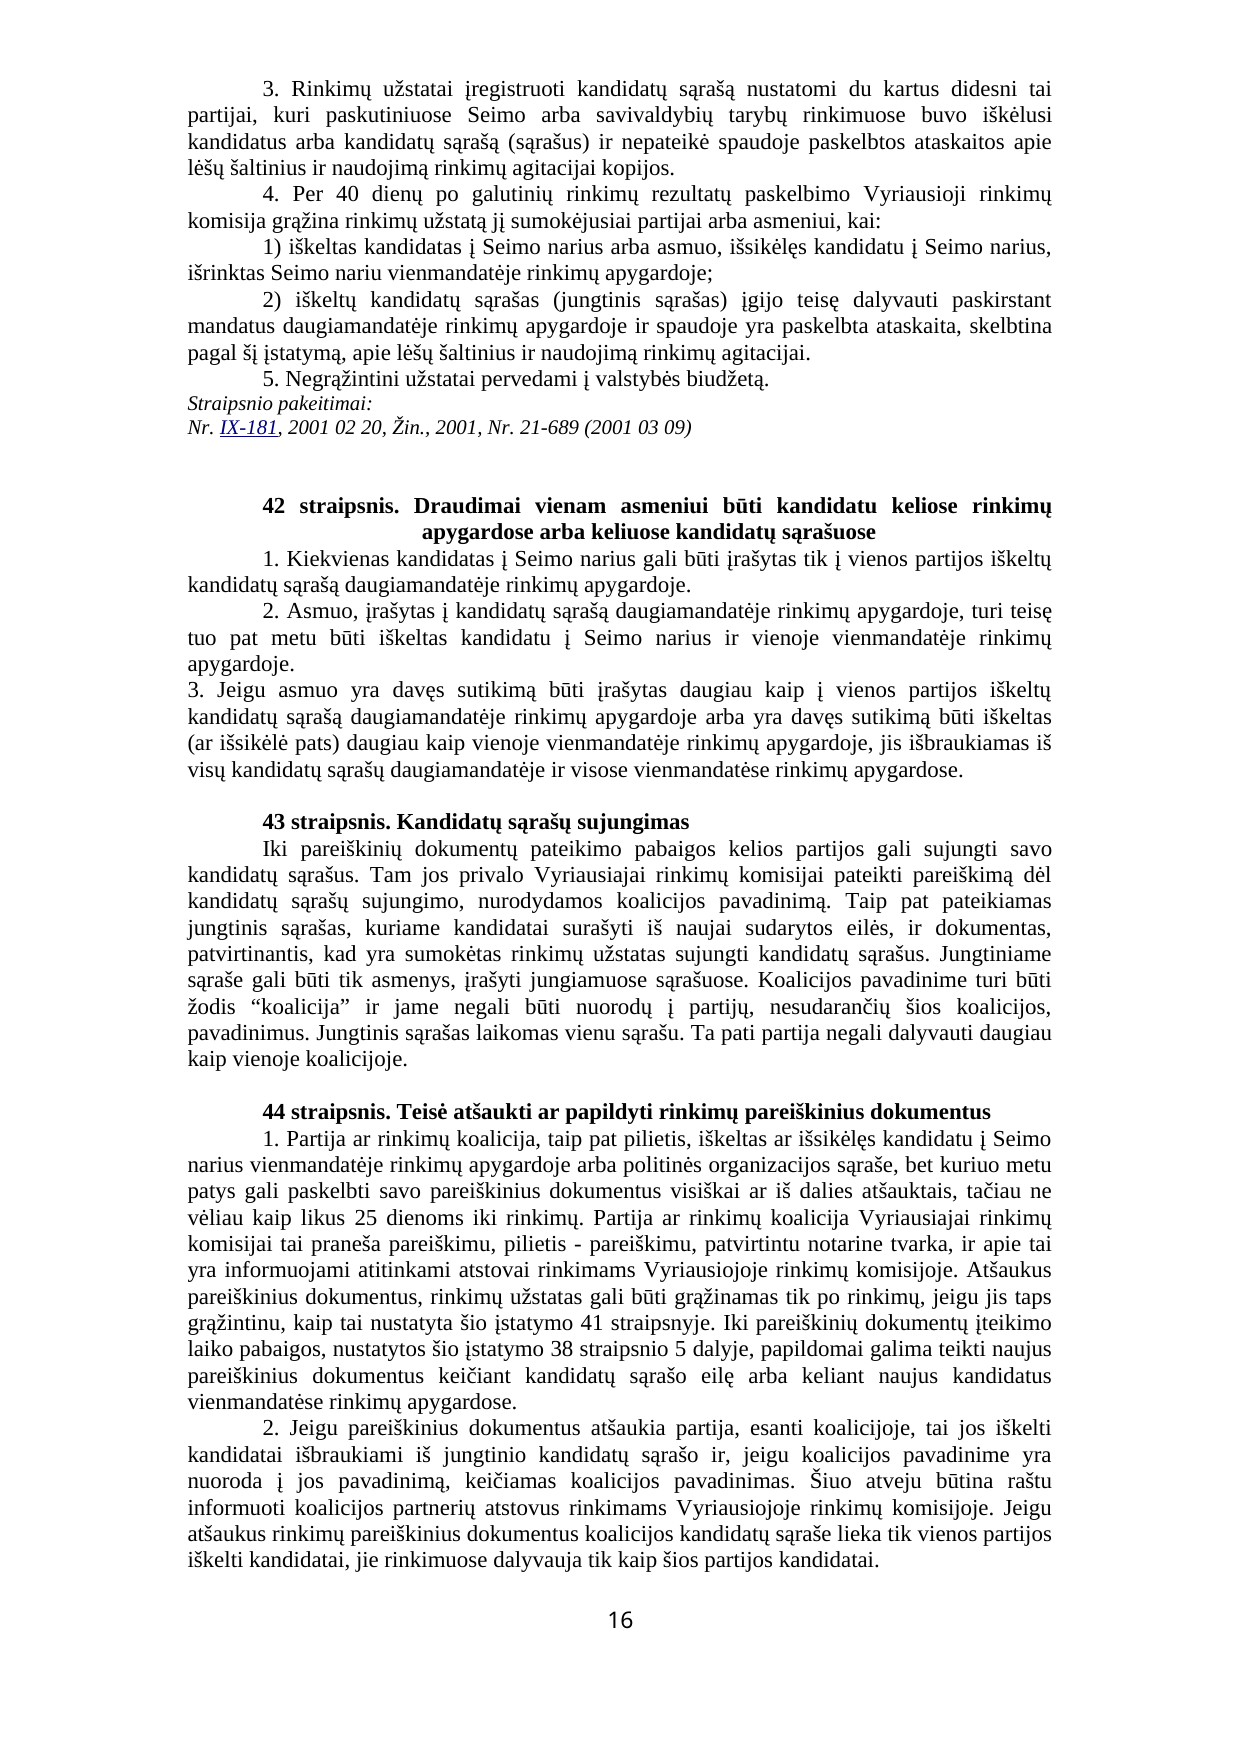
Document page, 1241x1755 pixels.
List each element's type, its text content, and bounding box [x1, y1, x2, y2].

text 2. Jeigu pareiškinius dokumentus atšaukia partija, esanti koalicijoje, tai jos iškelti kandidatai išbraukiami iš jungtinio kandidatų sąrašo ir, jeigu koalicijos pavadinime yra nuoroda į jos pavadinimą, keičiamas koalicijos pavadinimas. Šiuo atveju būtina raštu informuoti koalicijos partnerių atstovus rinkimams Vyriausiojoje rinkimų komisijoje. Jeigu atšaukus rinkimų pareiškinius dokumentus koalicijos kandidatų sąraše lieka tik vienos partijos iškelti kandidatai, jie rinkimuose dalyvauja tik kaip šios partijos kandidatai. [187, 1414, 1053, 1573]
subtitle 44 straipsnis. Teisė atšaukti ar papildyti rinkimų pareiškinius dokumentus [187, 1098, 1053, 1124]
subtitle 43 straipsnis. Kandidatų sąrašų sujungimas [187, 808, 1053, 835]
text 5. Negrąžintini užstatai pervedami į valstybės biudžetą. [187, 365, 1053, 391]
text 2) iškeltų kandidatų sąrašas (jungtinis sąrašas) įgijo teisę dalyvauti paskirstant mandatus daugiamandatėje rinkimų apygardoje ir spaudoje yra paskelbta ataskaita, skelbtina pagal šį įstatymą, apie lėšų šaltinius ir naudojimą rinkimų agitacijai. [187, 286, 1053, 365]
text 1. Partija ar rinkimų koalicija, taip pat pilietis, iškeltas ar išsikėlęs kandidatu į Seimo narius vienmandatėje rinkimų apygardoje arba politinės organizacijos sąraše, bet kuriuo metu patys gali paskelbti savo pareiškinius dokumentus visiškai ar iš dalies atšauktais, tačiau ne vėliau kaip likus 25 dienoms iki rinkimų. Partija ar rinkimų koalicija Vyriausiajai rinkimų komisijai tai praneša pareiškimu, pilietis - pareiškimu, patvirtintu notarine tvarka, ir apie tai yra informuojami atitinkami atstovai rinkimams Vyriausiojoje rinkimų komisijoje. Atšaukus pareiškinius dokumentus, rinkimų užstatas gali būti grąžinamas tik po rinkimų, jeigu jis taps grąžintinu, kaip tai nustatyta šio įstatymo 41 straipsnyje. Iki pareiškinių dokumentų įteikimo laiko pabaigos, nustatytos šio įstatymo 38 straipsnio 5 dalyje, papildomai galima teikti naujus pareiškinius dokumentus keičiant kandidatų sąrašo eilę arba keliant naujus kandidatus vienmandatėse rinkimų apygardose. [187, 1124, 1053, 1414]
text Nr. IX-181, 2001 02 20, Žin., 2001, Nr. 21-689 (2001 03 09) [187, 415, 1053, 439]
text Iki pareiškinių dokumentų pateikimo pabaigos kelios partijos gali sujungti savo kandidatų sąrašus. Tam jos privalo Vyriausiajai rinkimų komisijai pateikti pareiškimą dėl kandidatų sąrašų sujungimo, nurodydamos koalicijos pavadinimą. Taip pat pateikiamas jungtinis sąrašas, kuriame kandidatai surašyti iš naujai sudarytos eilės, ir dokumentas, patvirtinantis, kad yra sumokėtas rinkimų užstatas sujungti kandidatų sąrašus. Jungtiniame sąraše gali būti tik asmenys, įrašyti jungiamuose sąrašuose. Koalicijos pavadinime turi būti žodis “koalicija” ir jame negali būti nuorodų į partijų, nesudarančių šios koalicijos, pavadinimus. Jungtinis sąrašas laikomas vienu sąrašu. Ta pati partija negali dalyvauti daugiau kaip vienoje koalicijoje. [187, 835, 1053, 1072]
text 3. Jeigu asmuo yra davęs sutikimą būti įrašytas daugiau kaip į vienos partijos iškeltų kandidatų sąrašą daugiamandatėje rinkimų apygardoje arba yra davęs sutikimą būti iškeltas (ar išsikėlė pats) daugiau kaip vienoje vienmandatėje rinkimų apygardoje, jis išbraukiamas iš visų kandidatų sąrašų daugiamandatėje ir visose vienmandatėse rinkimų apygardose. [187, 677, 1053, 782]
text 1) iškeltas kandidatas į Seimo narius arba asmuo, išsikėlęs kandidatu į Seimo narius, išrinktas Seimo nariu vienmandatėje rinkimų apygardoje; [187, 233, 1053, 286]
text Straipsnio pakeitimai: [187, 391, 1053, 415]
subtitle 42 straipsnis. Draudimai vienam asmeniui būti kandidatu keliose rinkimų apygardose arba keliuose kandidatų sąrašuose [262, 492, 1053, 545]
text 3. Rinkimų užstatai įregistruoti kandidatų sąrašą nustatomi du kartus didesni tai partijai, kuri paskutiniuose Seimo arba savivaldybių tarybų rinkimuose buvo iškėlusi kandidatus arba kandidatų sąrašą (sąrašus) ir nepateikė spaudoje paskelbtos ataskaitos apie lėšų šaltinius ir naudojimą rinkimų agitacijai kopijos. [187, 75, 1053, 180]
text 4. Per 40 dienų po galutinių rinkimų rezultatų paskelbimo Vyriausioji rinkimų komisija grąžina rinkimų užstatą jį sumokėjusiai partijai arba asmeniui, kai: [187, 180, 1053, 233]
text 1. Kiekvienas kandidatas į Seimo narius gali būti įrašytas tik į vienos partijos iškeltų kandidatų sąrašą daugiamandatėje rinkimų apygardoje. [187, 545, 1053, 597]
text 2. Asmuo, įrašytas į kandidatų sąrašą daugiamandatėje rinkimų apygardoje, turi teisę tuo pat metu būti iškeltas kandidatu į Seimo narius ir vienoje vienmandatėje rinkimų apygardoje. [187, 597, 1053, 677]
